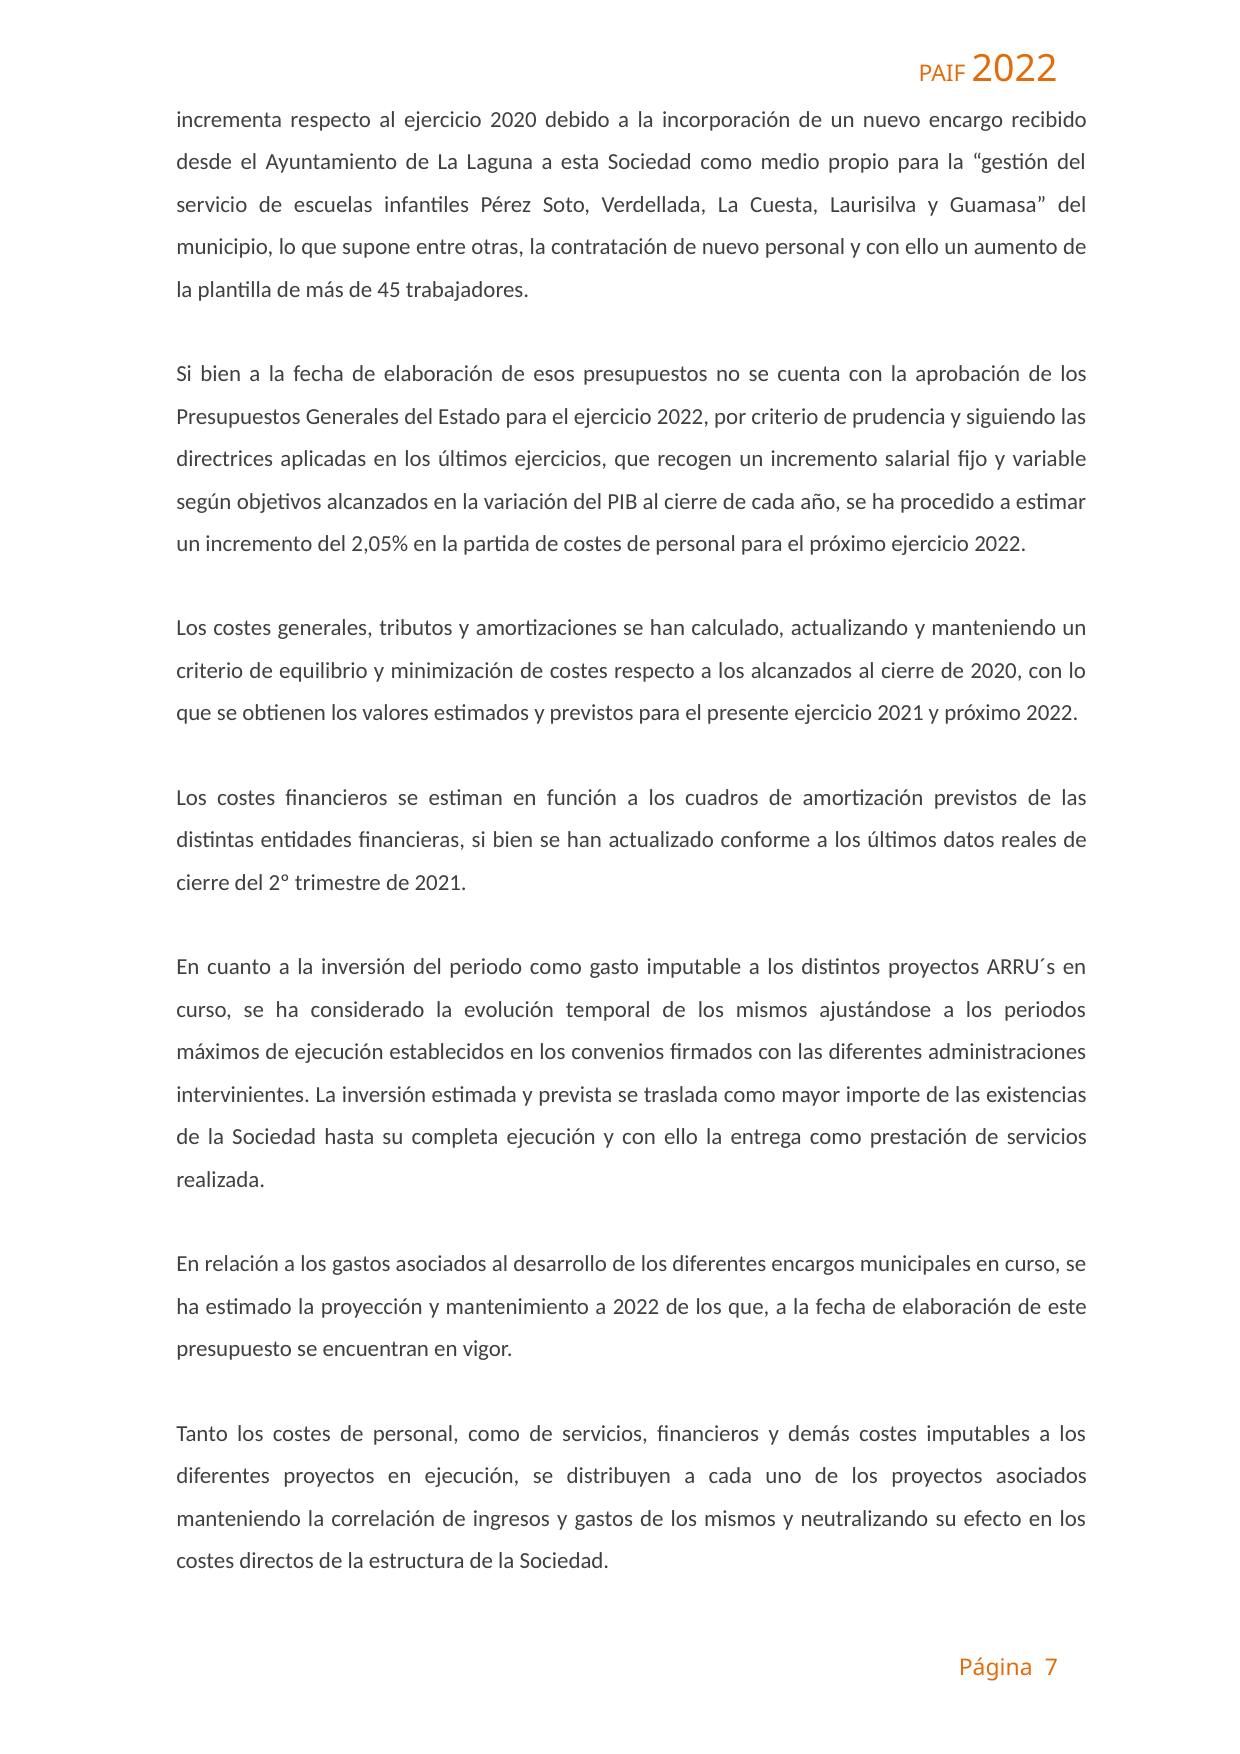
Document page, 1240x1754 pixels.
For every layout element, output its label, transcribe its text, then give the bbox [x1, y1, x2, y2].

text Si bien a la fecha de elaboración de esos presupuestos no se cuenta con la aprobación de los Presupuestos Generales del Estado para el ejercicio 2022, por criterio de prudencia y siguiendo las directrices aplicadas en los últimos ejercicios, que recogen un incremento salarial fijo y variable según objetivos alcanzados en la variación del PIB al cierre de cada año, se ha procedido a estimar un incremento del 2,05% en la partida de costes de personal para el próximo ejercicio 2022. [176, 359, 1088, 557]
text En cuanto a la inversión del periodo como gasto imputable a los distintos proyectos ARRU´s en curso, se ha considerado la evolución temporal de los mismos ajustándose a los periodos máximos de ejecución establecidos en los convenios firmados con las diferentes administraciones intervinientes. La inversión estimada y prevista se traslada como mayor importe de las existencias de la Sociedad hasta su completa ejecución y con ello la entrega como prestación de servicios realizada. [176, 952, 1088, 1193]
text Los costes financieros se estiman en función a los cuadros de amortización previstos de las distintas entidades financieras, si bien se han actualizado conforme a los últimos datos reales de cierre del 2º trimestre de 2021. [176, 783, 1088, 896]
text incrementa respecto al ejercicio 2020 debido a la incorporación de un nuevo encargo recibido desde el Ayuntamiento de La Laguna a esta Sociedad como medio propio para la “gestión del servicio de escuelas infantiles Pérez Soto, Verdellada, La Cuesta, Laurisilva y Guamasa” del municipio, lo que supone entre otras, la contratación de nuevo personal y con ello un aumento de la plantilla de más de 45 trabajadores. [176, 105, 1088, 303]
text Tanto los costes de personal, como de servicios, financieros y demás costes imputables a los diferentes proyectos en ejecución, se distribuyen a cada uno de los proyectos asociados manteniendo la correlación de ingresos y gastos de los mismos y neutralizando su efecto en los costes directos de la estructura de la Sociedad. [176, 1419, 1088, 1574]
text En relación a los gastos asociados al desarrollo de los diferentes encargos municipales en curso, se ha estimado la proyección y mantenimiento a 2022 de los que, a la fecha de elaboración de este presupuesto se encuentran en vigor. [176, 1249, 1088, 1362]
text Los costes generales, tributos y amortizaciones se han calculado, actualizando y manteniendo un criterio de equilibrio y minimización de costes respecto a los alcanzados al cierre de 2020, con lo que se obtienen los valores estimados y previstos para el presente ejercicio 2021 y próximo 2022. [176, 613, 1088, 727]
